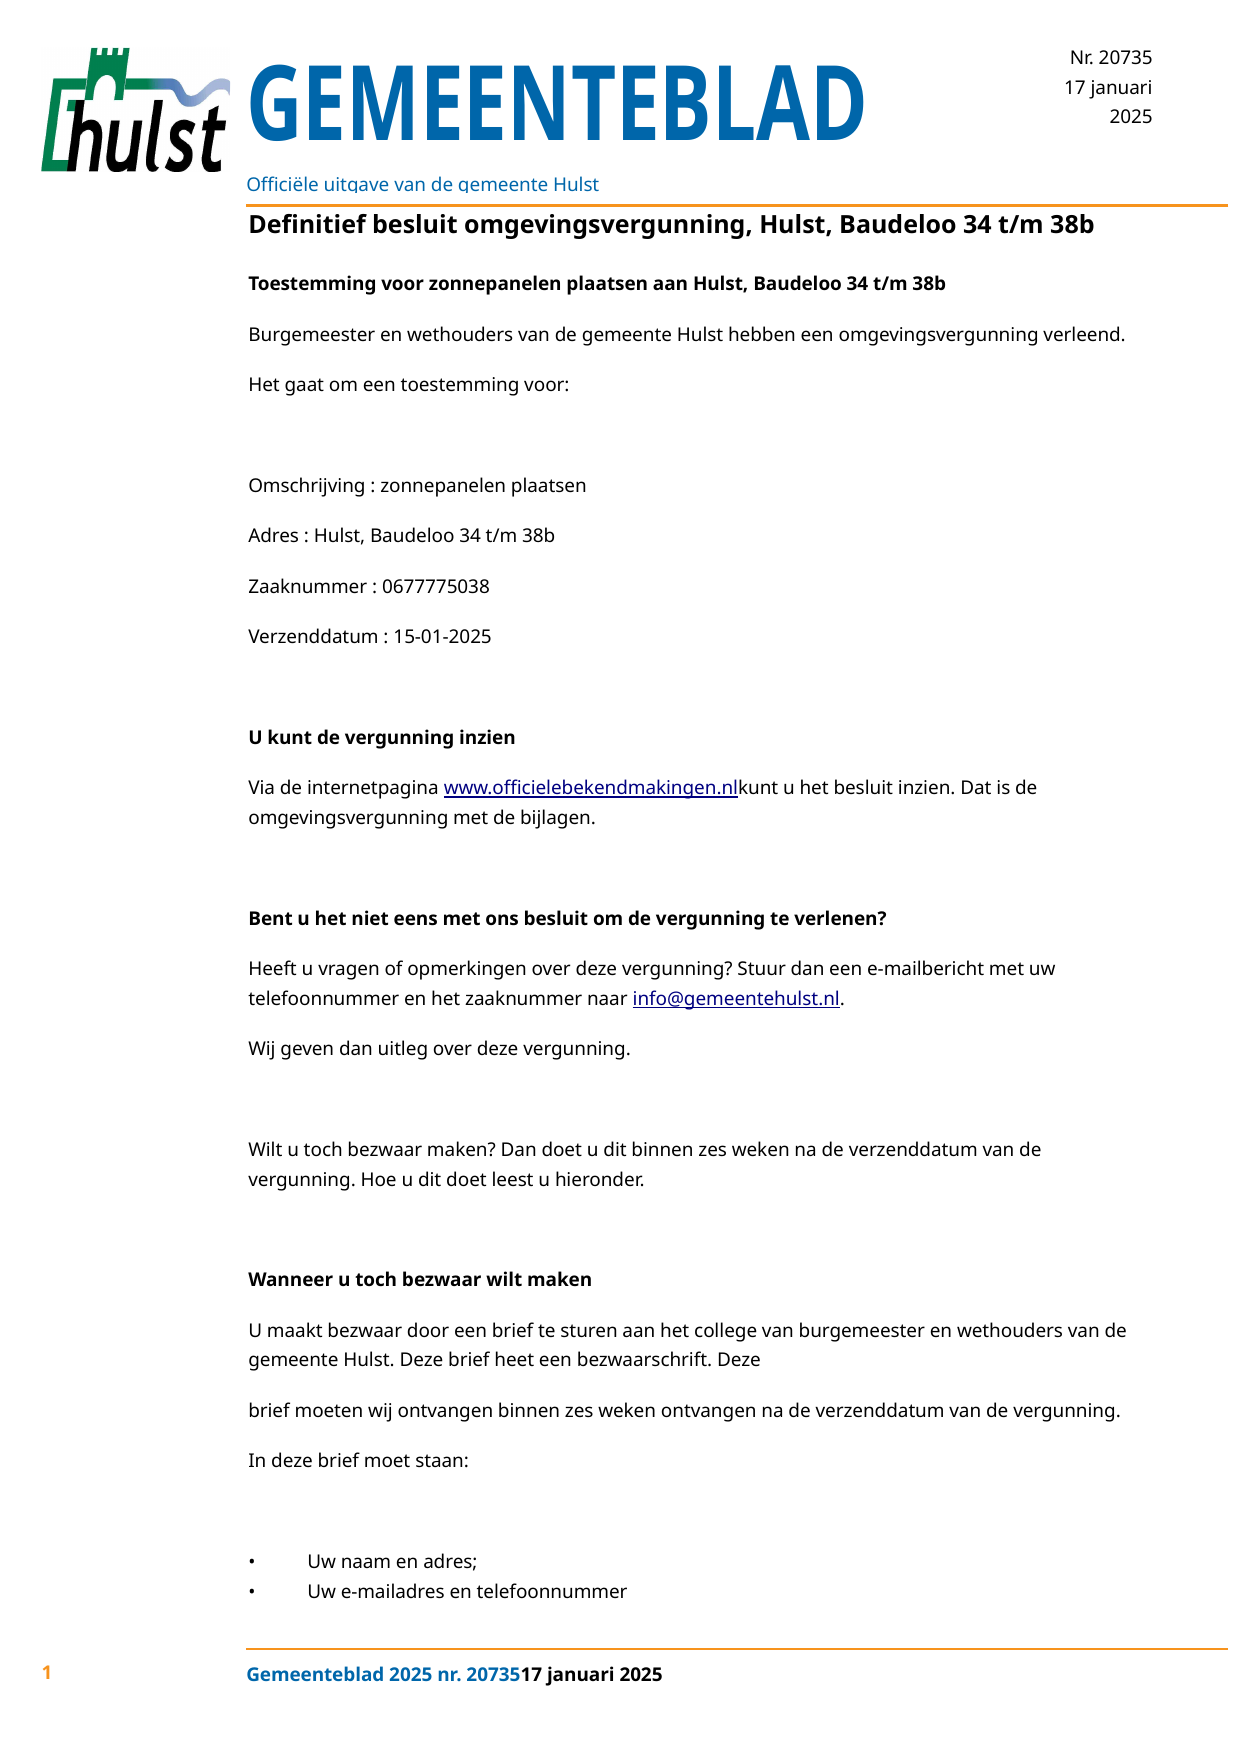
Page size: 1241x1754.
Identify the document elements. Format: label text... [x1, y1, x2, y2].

text U kunt de vergunning inzien [248, 724, 1152, 750]
text U maakt bezwaar door een brief te sturen aan het college van burgemeester en wethouders van de gemeente Hulst. Deze brief heet een bezwaarschrift. Deze [248, 1317, 1152, 1372]
text Wij geven dan uitleg over deze vergunning. [248, 1035, 1152, 1061]
picture [41, 47, 231, 172]
text Toestemming voor zonnepanelen plaatsen aan Hulst, Baudeloo 34 t/m 38b [248, 270, 1152, 296]
text brief moeten wij ontvangen binnen zes weken ontvangen na de verzenddatum van de vergunning. [248, 1397, 1152, 1423]
text Omschrijving : zonnepanelen plaatsen [248, 472, 1152, 498]
text Verzenddatum : 15-01-2025 [248, 623, 1152, 649]
text Adres : Hulst, Baudeloo 34 t/m 38b [248, 522, 1152, 548]
text Wilt u toch bezwaar maken? Dan doet u dit binnen zes weken na de verzenddatum van de vergunning. Hoe u dit doet leest u hieronder. [248, 1136, 1152, 1191]
text Definitief besluit omgevingsvergunning, Hulst, Baudeloo 34 t/m 38b [248, 207, 1152, 241]
text Het gaat om een toestemming voor: [248, 371, 1152, 397]
text Heeft u vragen of opmerkingen over deze vergunning? Stuur dan een e-mailbericht met uw telefoonnummer en het zaaknummer naar info@gemeentehulst.nl. [248, 955, 1152, 1011]
text Bent u het niet eens met ons besluit om de vergunning te verlenen? [248, 905, 1152, 931]
list Uw e-mailadres en telefoonnummer [248, 1578, 1152, 1603]
text Via de internetpagina www.officielebekendmakingen.nlkunt u het besluit inzien. Dat is de omgevingsvergunning met de bijlagen. [248, 774, 1152, 830]
text In deze brief moet staan: [248, 1447, 1152, 1473]
text Burgemeester en wethouders van de gemeente Hulst hebben een omgevingsvergunning verleend. [248, 321, 1152, 346]
list Uw naam en adres; [248, 1548, 1152, 1574]
text Wanneer u toch bezwaar wilt maken [248, 1267, 1152, 1292]
text Zaaknummer : 0677775038 [248, 573, 1152, 598]
